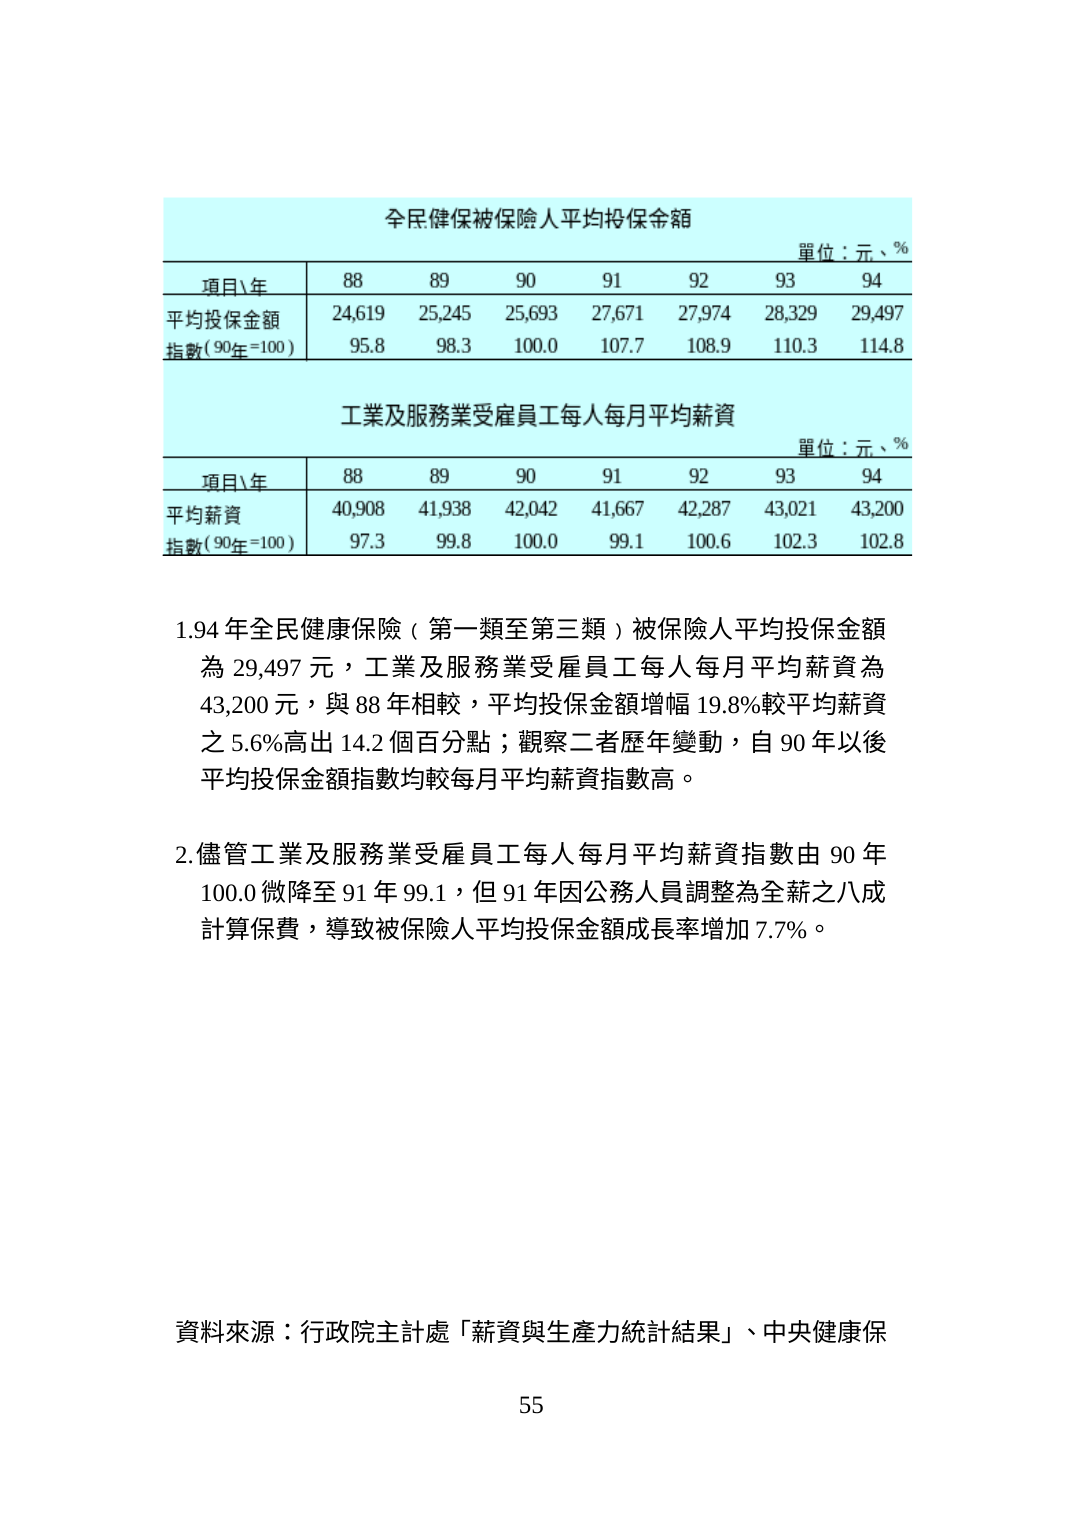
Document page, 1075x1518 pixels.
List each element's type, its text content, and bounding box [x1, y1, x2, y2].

text 2.儘管工業及服務業受雇員工每人每月平均薪資指數由90年100.0微降至91年99.1，但91年因公務人員調整為全薪之八成計算保費，導致被保險人平均投保金額成長率增加7.7%。 [175, 834, 888, 946]
text 資料來源：行政院主計處「薪資與生產力統計結果」、中央健康保 [175, 1305, 888, 1351]
text 1.94年全民健康保險﹙第一類至第三類﹚被保險人平均投保金額為29,497元，工業及服務業受雇員工每人每月平均薪資為43,200元，與88年相較，平均投保金額增幅19.8%較平均薪資之5.6%高出14.2個百分點；觀察二者歷年變動，自90年以後平均投保金額指數均較每月平均薪資指數高。 [175, 609, 888, 796]
